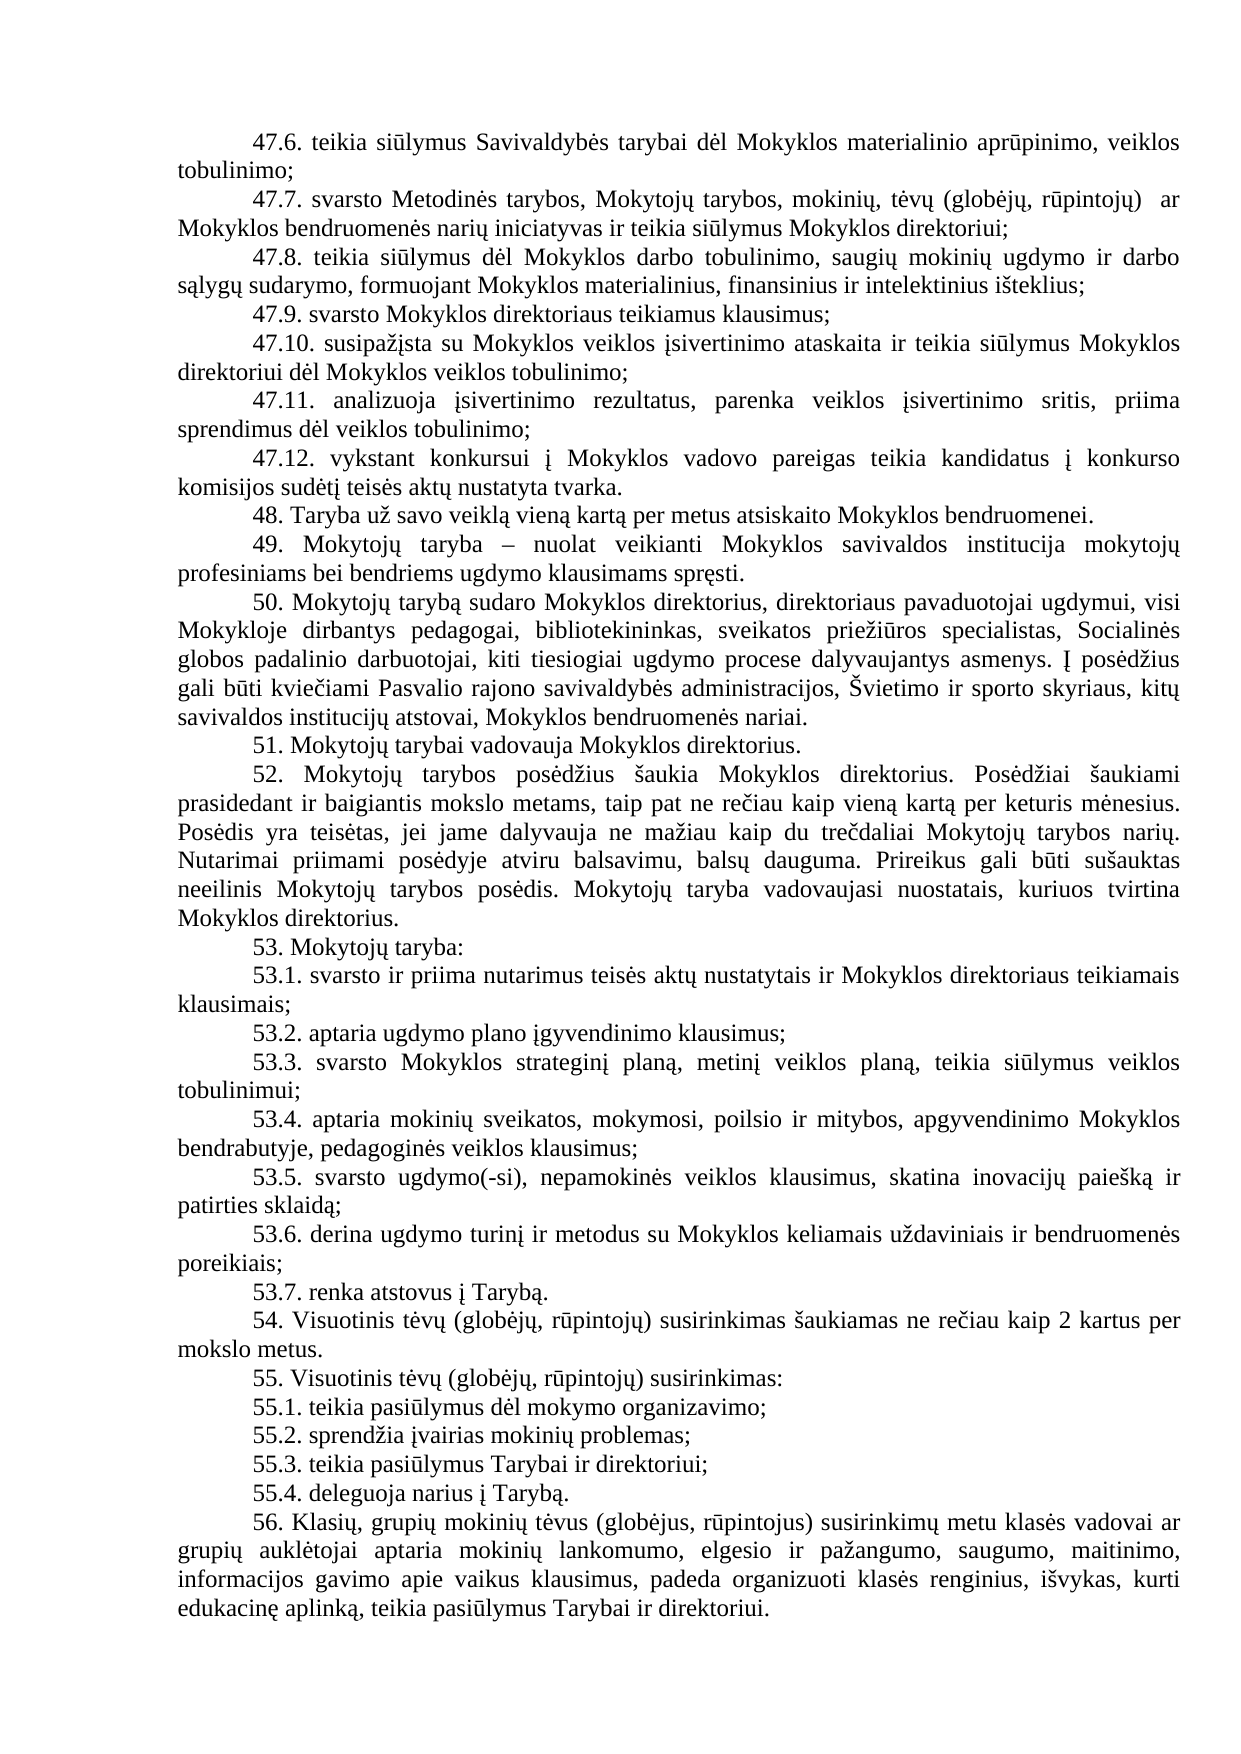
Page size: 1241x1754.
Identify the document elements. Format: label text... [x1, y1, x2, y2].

text 55.2. sprendžia įvairias mokinių problemas; [177, 1421, 1181, 1449]
text 53.3. svarsto Mokyklos strateginį planą, metinį veiklos planą, teikia siūlymus veiklos tobulinimui; [177, 1047, 1181, 1104]
text 55.4. deleguoja narius į Tarybą. [177, 1478, 1181, 1507]
text 53.6. derina ugdymo turinį ir metodus su Mokyklos keliamais uždaviniais ir bendruomenės poreikiais; [177, 1219, 1181, 1277]
text 47.8. teikia siūlymus dėl Mokyklos darbo tobulinimo, saugių mokinių ugdymo ir darbo sąlygų sudarymo, formuojant Mokyklos materialinius, finansinius ir intelektinius išteklius; [177, 242, 1181, 299]
text 51. Mokytojų tarybai vadovauja Mokyklos direktorius. [177, 731, 1181, 759]
text 47.11. analizuoja įsivertinimo rezultatus, parenka veiklos įsivertinimo sritis, priima sprendimus dėl veiklos tobulinimo; [177, 386, 1181, 443]
text 47.10. susipažįsta su Mokyklos veiklos įsivertinimo ataskaita ir teikia siūlymus Mokyklos direktoriui dėl Mokyklos veiklos tobulinimo; [177, 328, 1181, 386]
text 48. Taryba už savo veiklą vieną kartą per metus atsiskaito Mokyklos bendruomenei. [177, 501, 1181, 529]
text 55. Visuotinis tėvų (globėjų, rūpintojų) susirinkimas: [177, 1363, 1181, 1392]
text 53.5. svarsto ugdymo(-si), nepamokinės veiklos klausimus, skatina inovacijų paiešką ir patirties sklaidą; [177, 1162, 1181, 1219]
text 55.3. teikia pasiūlymus Tarybai ir direktoriui; [177, 1449, 1181, 1478]
text 53.2. aptaria ugdymo plano įgyvendinimo klausimus; [177, 1018, 1181, 1047]
text 56. Klasių, grupių mokinių tėvus (globėjus, rūpintojus) susirinkimų metu klasės vadovai ar grupių auklėtojai aptaria mokinių lankomumo, elgesio ir pažangumo, saugumo, maitinimo, informacijos gavimo apie vaikus klausimus, padeda organizuoti klasės renginius, išvykas, kurti edukacinę aplinką, teikia pasiūlymus Tarybai ir direktoriui. [177, 1507, 1181, 1622]
text 53. Mokytojų taryba: [177, 932, 1181, 961]
text 53.4. aptaria mokinių sveikatos, mokymosi, poilsio ir mitybos, apgyvendinimo Mokyklos bendrabutyje, pedagoginės veiklos klausimus; [177, 1104, 1181, 1162]
text 47.9. svarsto Mokyklos direktoriaus teikiamus klausimus; [177, 299, 1181, 328]
text 53.7. renka atstovus į Tarybą. [177, 1277, 1181, 1306]
text 54. Visuotinis tėvų (globėjų, rūpintojų) susirinkimas šaukiamas ne rečiau kaip 2 kartus per mokslo metus. [177, 1306, 1181, 1363]
text 49. Mokytojų taryba – nuolat veikianti Mokyklos savivaldos institucija mokytojų profesiniams bei bendriems ugdymo klausimams spręsti. [177, 529, 1181, 587]
text 47.6. teikia siūlymus Savivaldybės tarybai dėl Mokyklos materialinio aprūpinimo, veiklos tobulinimo; [177, 127, 1181, 184]
text 50. Mokytojų tarybą sudaro Mokyklos direktorius, direktoriaus pavaduotojai ugdymui, visi Mokykloje dirbantys pedagogai, bibliotekininkas, sveikatos priežiūros specialistas, Socialinės globos padalinio darbuotojai, kiti tiesiogiai ugdymo procese dalyvaujantys asmenys. Į posėdžius gali būti kviečiami Pasvalio rajono savivaldybės administracijos, Švietimo ir sporto skyriaus, kitų savivaldos institucijų atstovai, Mokyklos bendruomenės nariai. [177, 587, 1181, 731]
text 53.1. svarsto ir priima nutarimus teisės aktų nustatytais ir Mokyklos direktoriaus teikiamais klausimais; [177, 961, 1181, 1018]
text 55.1. teikia pasiūlymus dėl mokymo organizavimo; [177, 1392, 1181, 1421]
text 47.7. svarsto Metodinės tarybos, Mokytojų tarybos, mokinių, tėvų (globėjų, rūpintojų) ar Mokyklos bendruomenės narių iniciatyvas ir teikia siūlymus Mokyklos direktoriui; [177, 184, 1181, 242]
text 47.12. vykstant konkursui į Mokyklos vadovo pareigas teikia kandidatus į konkurso komisijos sudėtį teisės aktų nustatyta tvarka. [177, 443, 1181, 501]
text 52. Mokytojų tarybos posėdžius šaukia Mokyklos direktorius. Posėdžiai šaukiami prasidedant ir baigiantis mokslo metams, taip pat ne rečiau kaip vieną kartą per keturis mėnesius. Posėdis yra teisėtas, jei jame dalyvauja ne mažiau kaip du trečdaliai Mokytojų tarybos narių. Nutarimai priimami posėdyje atviru balsavimu, balsų dauguma. Prireikus gali būti sušauktas neeilinis Mokytojų tarybos posėdis. Mokytojų taryba vadovaujasi nuostatais, kuriuos tvirtina Mokyklos direktorius. [177, 759, 1181, 932]
